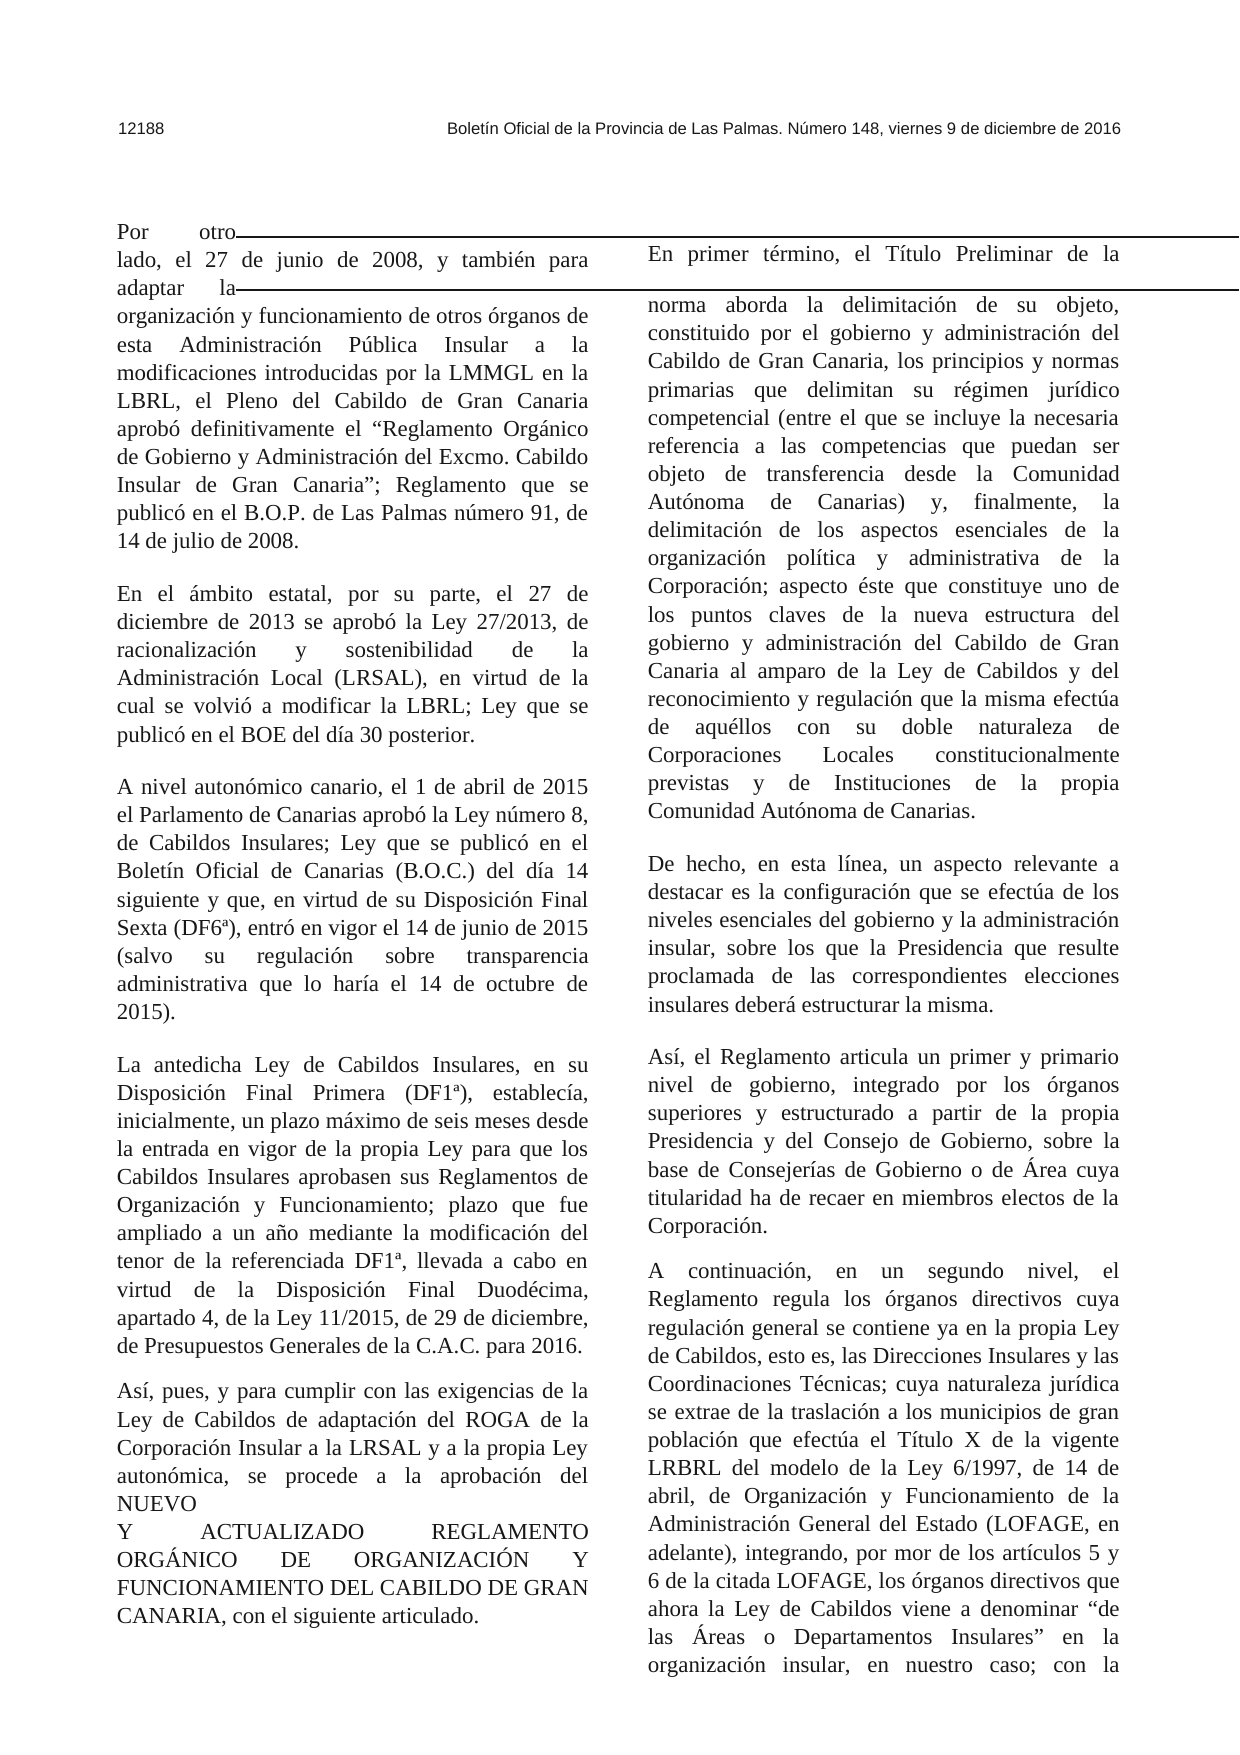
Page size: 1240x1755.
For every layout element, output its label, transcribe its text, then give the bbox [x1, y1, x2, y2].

text Así, pues, y para cumplir con las exigencias de la Ley de Cabildos de adaptación del ROGA de la Corporación Insular a la LRSAL y a la propia Ley autonómica, se procede a la aprobación del NUEVO [117, 1378, 589, 1516]
text norma aborda la delimitación de su objeto, constituido por el gobierno y administración del Cabildo de Gran Canaria, los principios y normas primarias que delimitan su régimen jurídico competencial (entre el que se incluye la necesaria referencia a las competencias que puedan ser objeto de transferencia desde la Comunidad Autónoma de Canarias) y, finalmente, la delimitación de los aspectos esenciales de la organización política y administrativa de la Corporación; aspecto éste que constituye uno de los puntos claves de la nueva estructura del gobierno y administración del Cabildo de Gran Canaria al amparo de la Ley de Cabildos y del reconocimiento y regulación que la misma efectúa de aquéllos con su doble naturaleza de Corporaciones Locales constitucionalmente previstas y de Instituciones de la propia Comunidad Autónoma de Canarias. [649, 291, 1122, 824]
text En el ámbito estatal, por su parte, el 27 de diciembre de 2013 se aprobó la Ley 27/2013, de racionalización y sostenibilidad de la Administración Local (LRSAL), en virtud de la cual se volvió a modificar la LBRL; Ley que se publicó en el BOE del día 30 posterior. [117, 580, 589, 747]
text A nivel autonómico canario, el 1 de abril de 2015 el Parlamento de Canarias aprobó la Ley número 8, de Cabildos Insulares; Ley que se publicó en el Boletín Oficial de Canarias (B.O.C.) del día 14 siguiente y que, en virtud de su Disposición Final Sexta (DF6ª), entró en vigor el 14 de junio de 2015 (salvo su regulación sobre transparencia administrativa que lo haría el 14 de octubre de 2015). [117, 773, 589, 1024]
text Y ACTUALIZADO REGLAMENTO ORGÁNICO DE ORGANIZACIÓN Y FUNCIONAMIENTO DEL CABILDO DE GRAN CANARIA, con el siguiente articulado. [117, 1518, 589, 1629]
text Por otro lado, el 27 de junio de 2008, y también para adaptar la organización y funcionamiento de otros órganos de esta Administración Pública Insular a la modificaciones introducidas por la LMMGL en la LBRL, el Pleno del Cabildo de Gran Canaria aprobó definitivamente el “Reglamento Orgánico de Gobierno y Administración del Excmo. Cabildo Insular de Gran Canaria”; Reglamento que se publicó en el B.O.P. de Las Palmas número 91, de 14 de julio de 2008. [118, 218, 590, 554]
text En primer término, el Título Preliminar de la [649, 238, 1122, 289]
text La antedicha Ley de Cabildos Insulares, en su Disposición Final Primera (DF1ª), establecía, inicialmente, un plazo máximo de seis meses desde la entrada en vigor de la propia Ley para que los Cabildos Insulares aprobasen sus Reglamentos de Organización y Funcionamiento; plazo que fue ampliado a un año mediante la modificación del tenor de la referenciada DF1ª, llevada a cabo en virtud de la Disposición Final Duodécima, apartado 4, de la Ley 11/2015, de 29 de diciembre, de Presupuestos Generales de la C.A.C. para 2016. [117, 1051, 589, 1358]
text De hecho, en esta línea, un aspecto relevante a destacar es la configuración que se efectúa de los niveles esenciales del gobierno y la administración insular, sobre los que la Presidencia que resulte proclamada de las correspondientes elecciones insulares deberá estructurar la misma. [648, 850, 1120, 1017]
text A continuación, en un segundo nivel, el Reglamento regula los órganos directivos cuya regulación general se contiene ya en la propia Ley de Cabildos, esto es, las Direcciones Insulares y las Coordinaciones Técnicas; cuya naturaleza jurídica se extrae de la traslación a los municipios de gran población que efectúa el Título X de la vigente LRBRL del modelo de la Ley 6/1997, de 14 de abril, de Organización y Funcionamiento de la Administración General del Estado (LOFAGE, en adelante), integrando, por mor de los artículos 5 y 6 de la citada LOFAGE, los órganos directivos que ahora la Ley de Cabildos viene a denominar “de las Áreas o Departamentos Insulares” en la organización insular, en nuestro caso; con la [648, 1257, 1120, 1677]
text Así, el Reglamento articula un primer y primario nivel de gobierno, integrado por los órganos superiores y estructurado a partir de la propia Presidencia y del Consejo de Gobierno, sobre la base de Consejerías de Gobierno o de Área cuya titularidad ha de recaer en miembros electos de la Corporación. [648, 1043, 1120, 1238]
